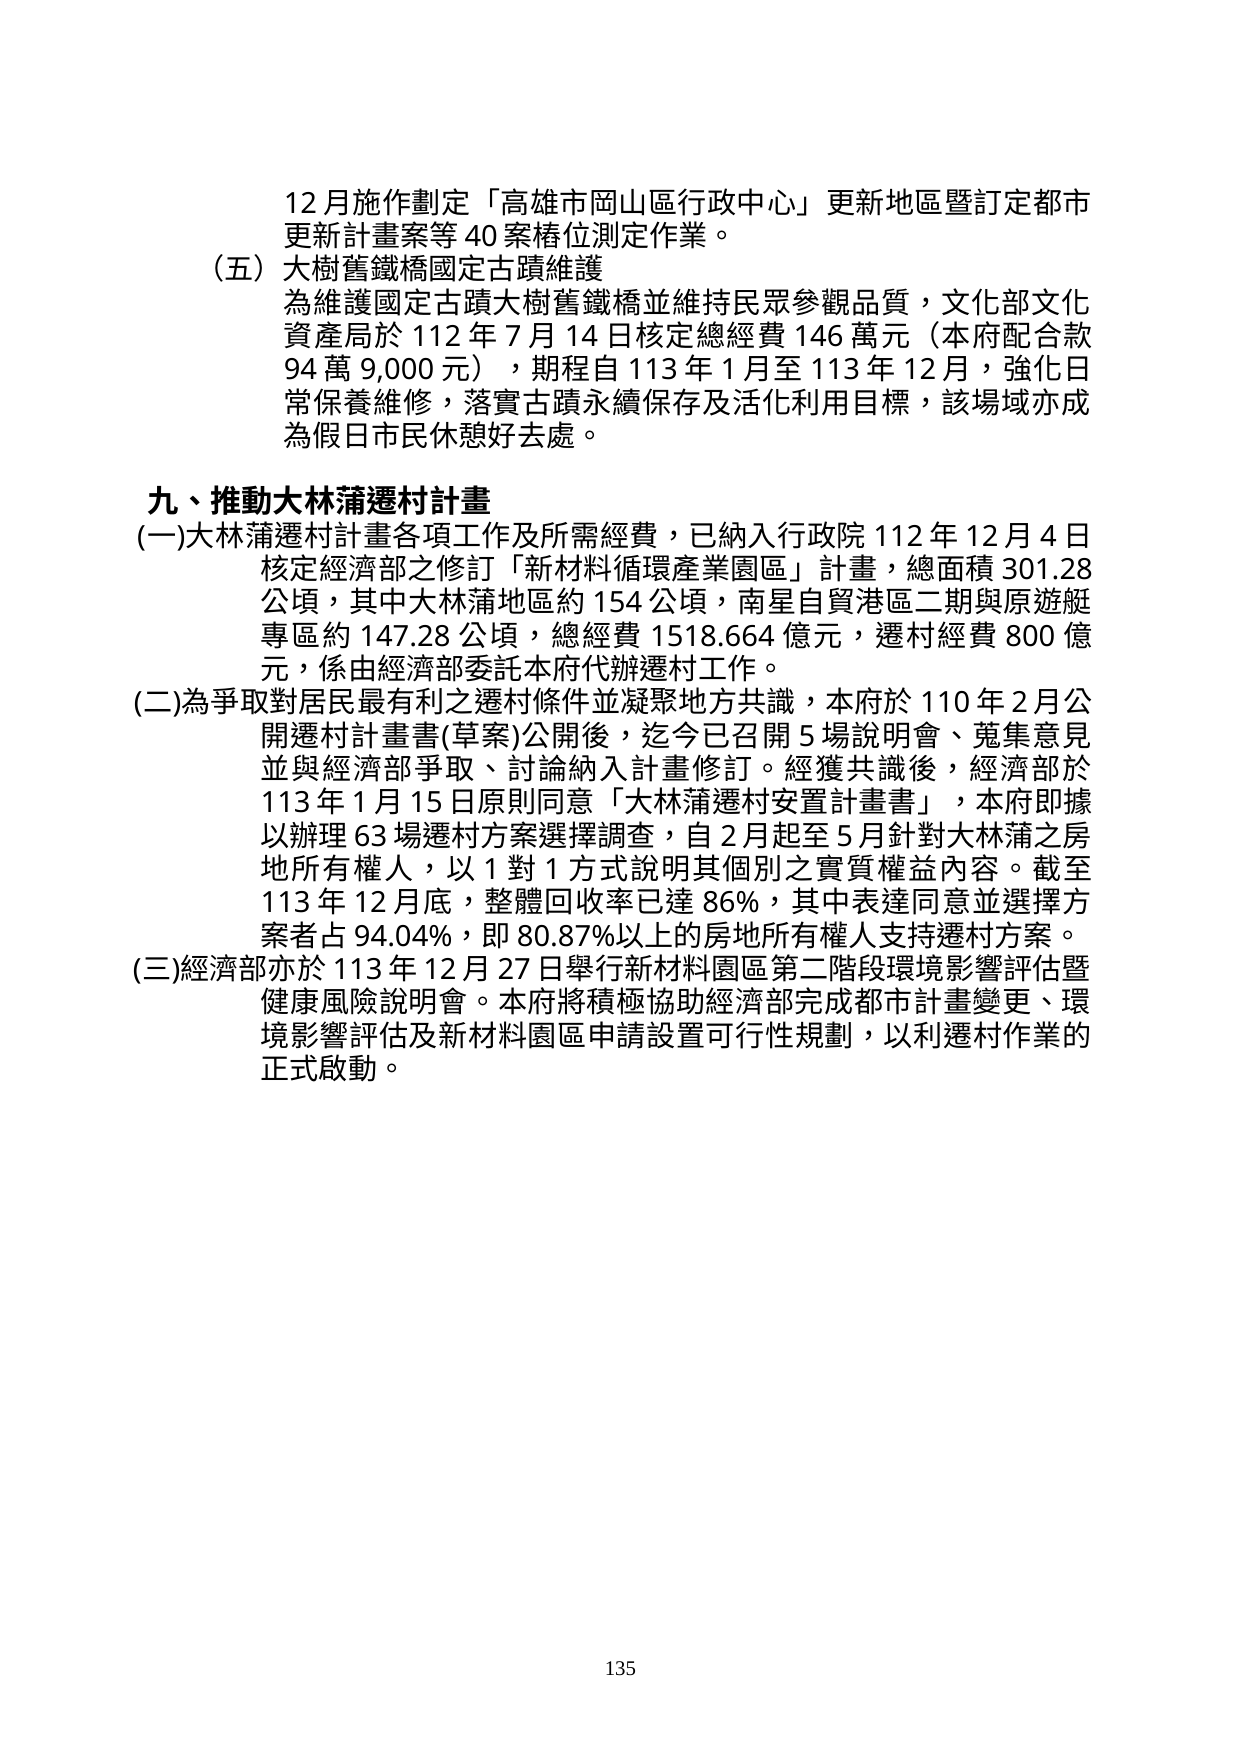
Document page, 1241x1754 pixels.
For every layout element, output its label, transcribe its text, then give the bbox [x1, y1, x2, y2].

text 九、推動大林蒲遷村計畫 [148, 486, 1092, 519]
text (三)經濟部亦於113年12月27日舉行新材料園區第二階段環境影響評估暨健康風險說明會。本府將積極協助經濟部完成都市計畫變更、環境影響評估及新材料園區申請設置可行性規劃，以利遷村作業的正式啟動。 [57, 953, 1092, 1086]
text (二)為爭取對居民最有利之遷村條件並凝聚地方共識，本府於110年2月公開遷村計畫書(草案)公開後，迄今已召開5場說明會、蒐集意見並與經濟部爭取、討論納入計畫修訂。經獲共識後，經濟部於113年1月15日原則同意「大林蒲遷村安置計畫書」，本府即據以辦理63場遷村方案選擇調查，自2月起至5月針對大林蒲之房地所有權人，以1對1方式說明其個別之實質權益內容。截至113年12月底，整體回收率已達86%，其中表達同意並選擇方案者占94.04%，即80.87%以上的房地所有權人支持遷村方案。 [57, 686, 1092, 953]
text 為維護國定古蹟大樹舊鐵橋並維持民眾參觀品質，文化部文化資產局於112年7月14日核定總經費146萬元（本府配合款94萬9,000元），期程自113年1月至113年12月，強化日常保養維修，落實古蹟永續保存及活化利用目標，該場域亦成為假日市民休憩好去處。 [283, 286, 1092, 453]
text (一)大林蒲遷村計畫各項工作及所需經費，已納入行政院112年12月4日核定經濟部之修訂「新材料循環產業園區」計畫，總面積301.28公頃，其中大林蒲地區約154公頃，南星自貿港區二期與原遊艇專區約147.28公頃，總經費1518.664億元，遷村經費800億元，係由經濟部委託本府代辦遷村工作。 [57, 519, 1092, 686]
text （五）大樹舊鐵橋國定古蹟維護 [195, 253, 1092, 286]
text 12月施作劃定「高雄市岡山區行政中心」更新地區暨訂定都市更新計畫案等40案樁位測定作業。 [283, 186, 1092, 253]
